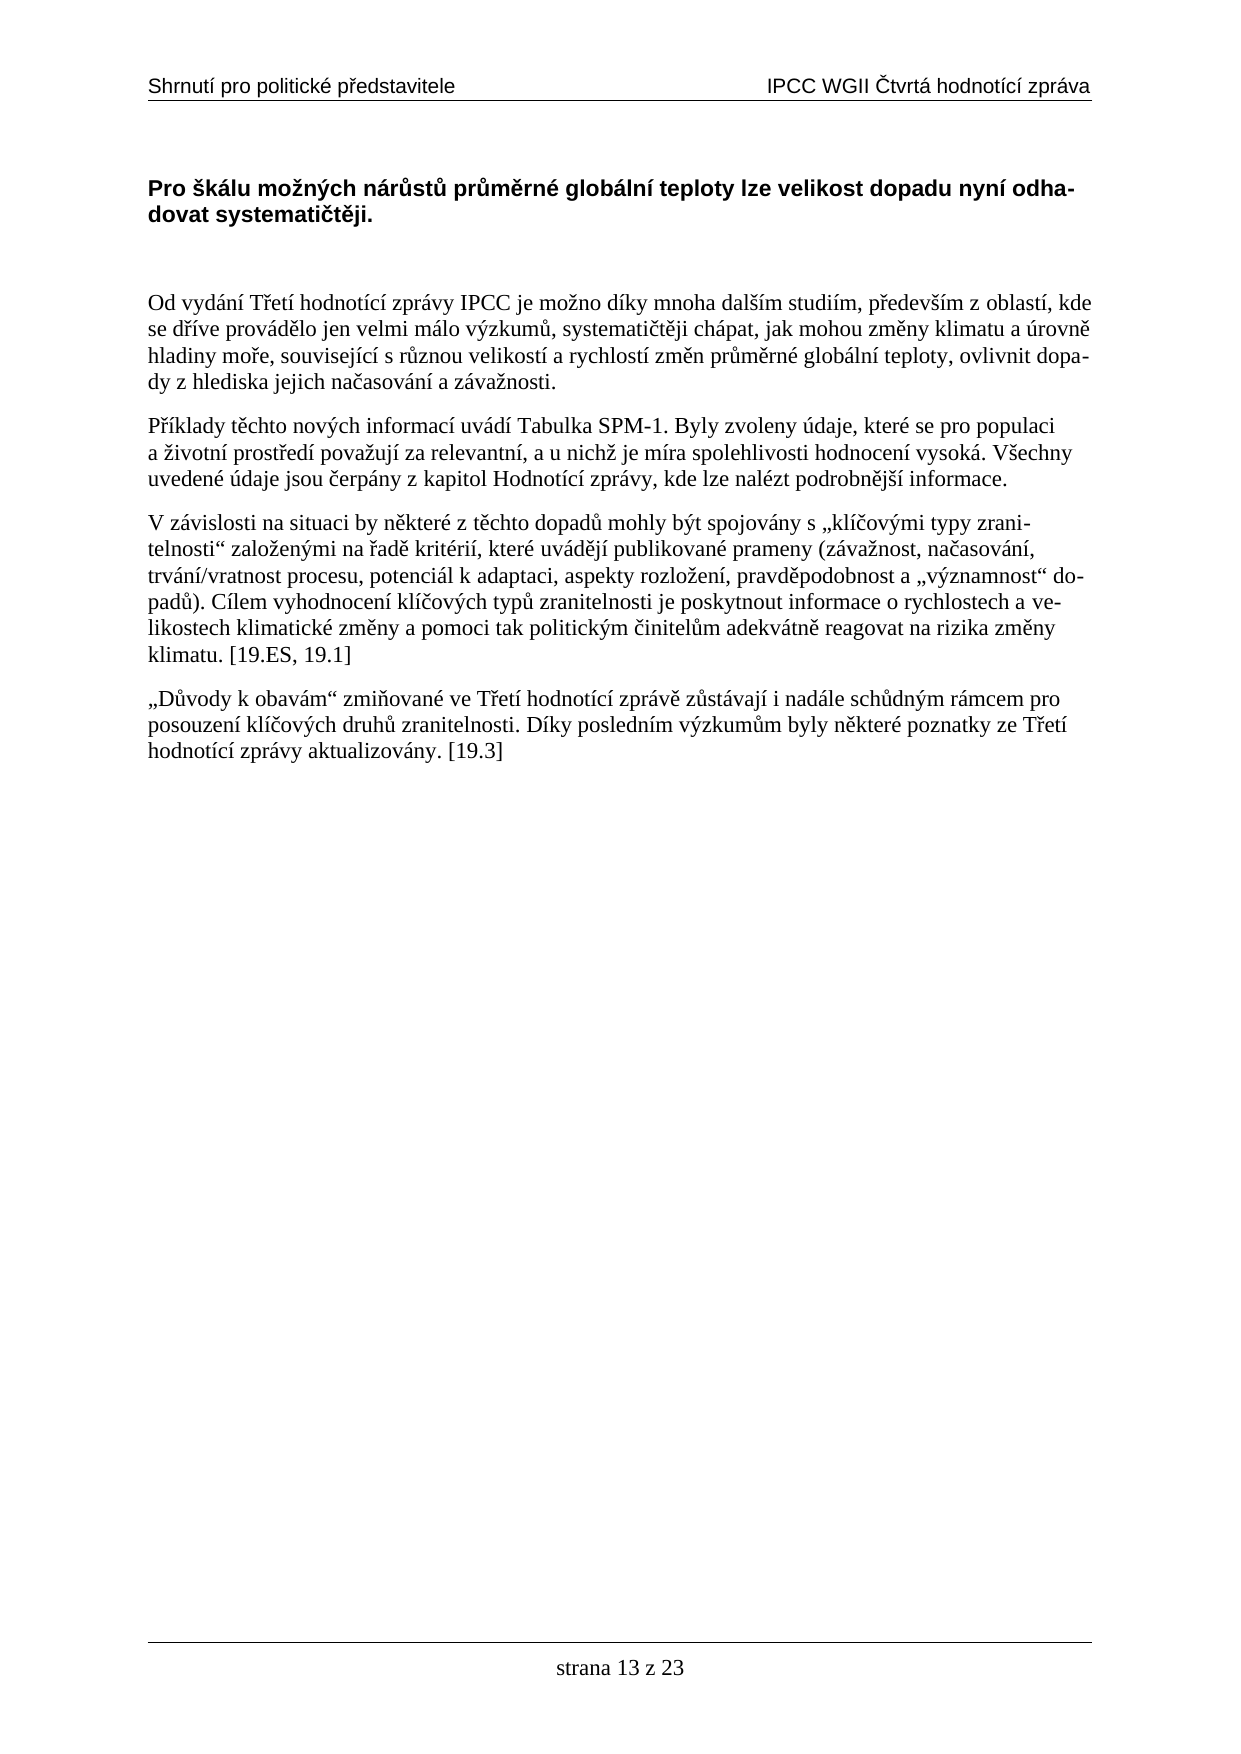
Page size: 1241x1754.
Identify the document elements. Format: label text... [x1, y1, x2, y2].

text Od vydání Třetí hodnotící zprávy IPCC je možno díky mnoha dalším studiím, především z oblastí, kde se dříve provádělo jen velmi málo výzkumů, systematičtěji chápat, jak mohou změny klimatu a úrovně hladiny moře, související s různou velikostí a rychlostí změn průměrné globální teploty, ovlivnit dopa­dy z hlediska jejich načasování a závažnosti. [148, 289, 1092, 394]
text V závislosti na situaci by některé z těchto dopadů mohly být spojovány s „klíčovými typy zrani­telnosti“ založenými na řadě kritérií, které uvádějí publikované prameny (závažnost, načasování, trvání/vratnost procesu, potenciál k adaptaci, aspekty rozložení, pravděpodobnost a „významnost“ do­padů). Cílem vyhodnocení klíčových typů zranitelnosti je poskytnout informace o rychlostech a ve­likostech klimatické změny a pomoci tak politickým činitelům adekvátně reagovat na rizika změny klimatu. [19.ES, 19.1] [148, 509, 1092, 667]
text Pro škálu možných nárůstů průměrné globální teploty lze velikost dopadu nyní odha­dovat systematičtěji. [148, 174, 1092, 227]
text Příklady těchto nových informací uvádí Tabulka SPM-1. Byly zvoleny údaje, které se pro populaci a životní prostředí považují za relevantní, a u nichž je míra spolehlivosti hodnocení vysoká. Všechny uvedené údaje jsou čerpány z kapitol Hodnotící zprávy, kde lze nalézt podrobnější informace. [148, 412, 1092, 491]
text „Důvody k obavám“ zmiňované ve Třetí hodnotící zprávě zůstávají i nadále schůdným rámcem pro posouzení klíčových druhů zranitelnosti. Díky posledním výzkumům byly některé poznatky ze Třetí hodnotící zprávy aktualizovány. [19.3] [148, 685, 1092, 764]
